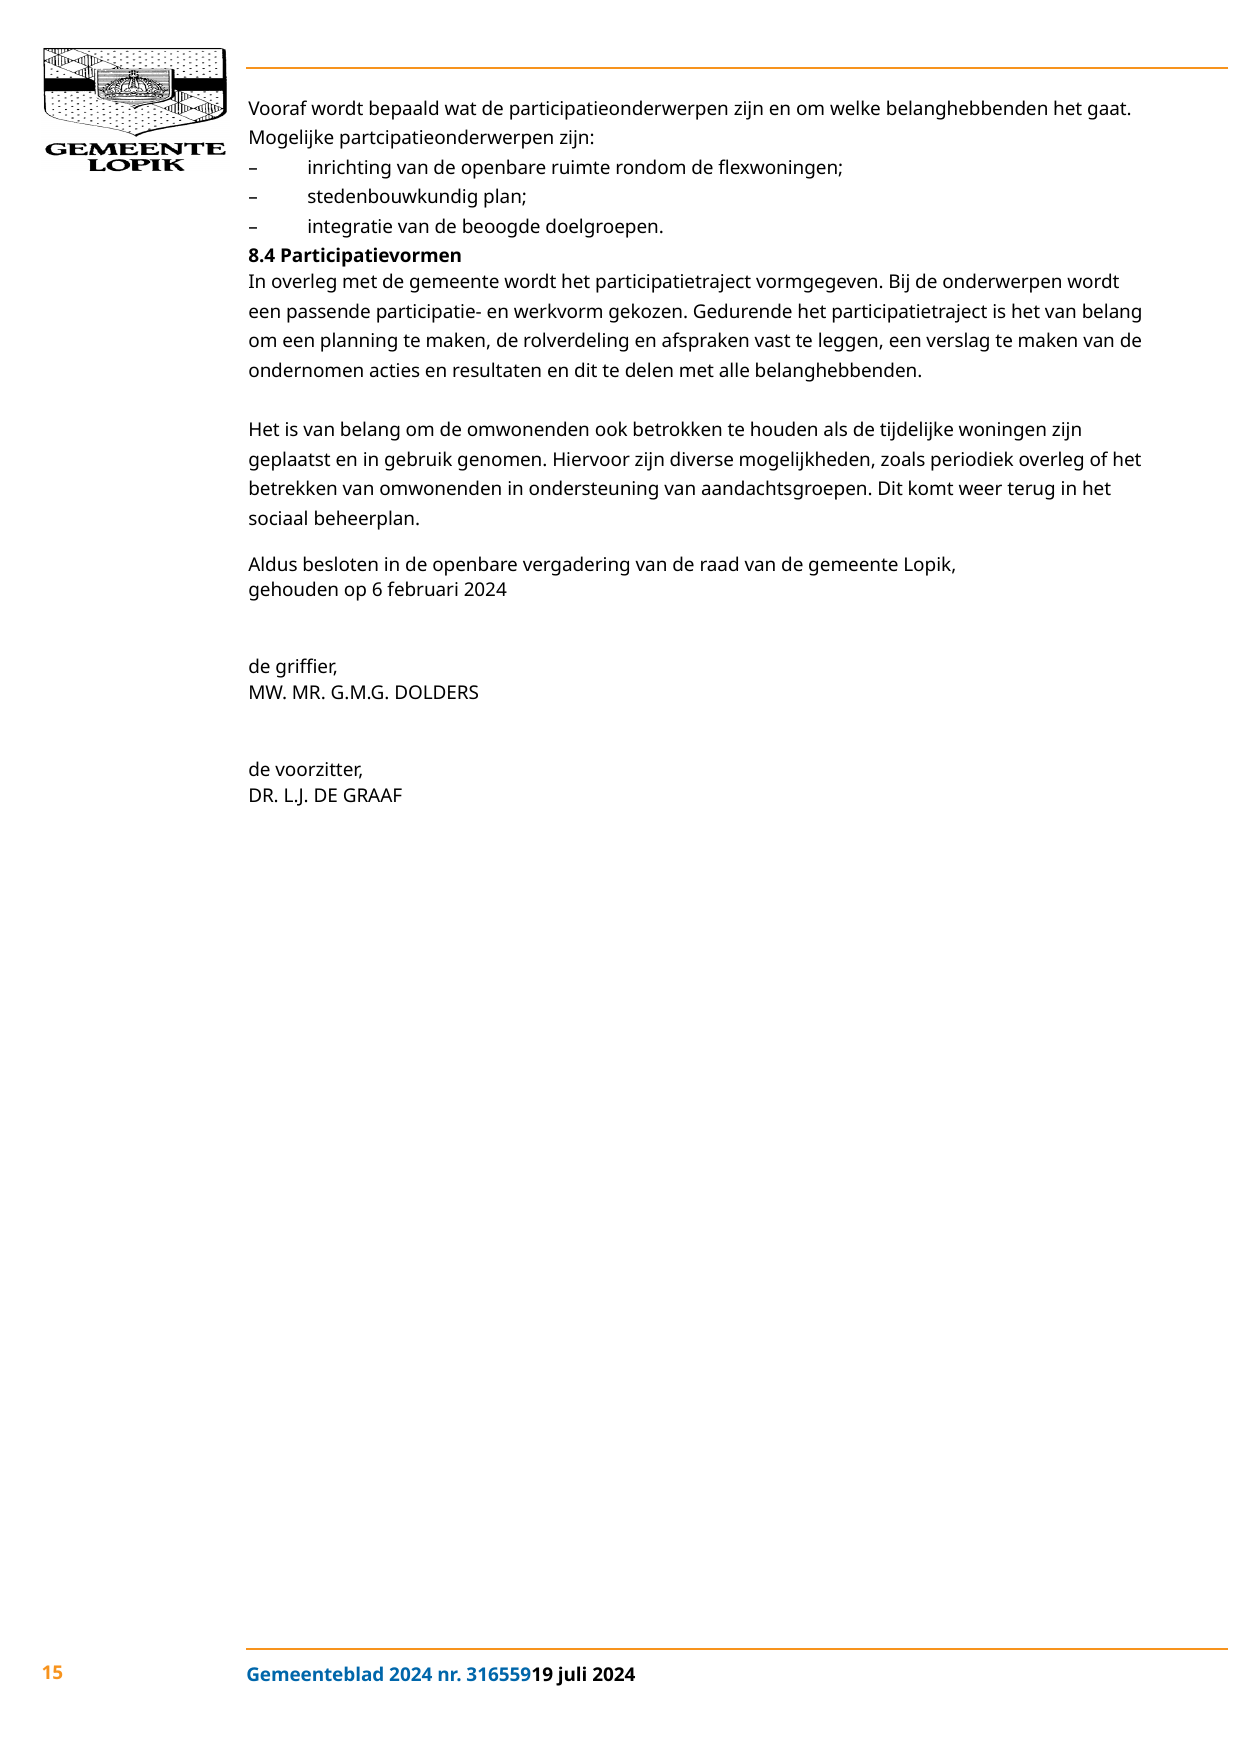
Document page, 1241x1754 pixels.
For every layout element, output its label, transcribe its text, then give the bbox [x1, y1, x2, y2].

list stedenbouwkundig plan; [248, 183, 1152, 209]
list inrichting van de openbare ruimte rondom de flexwoningen; [248, 154, 1152, 180]
text Vooraf wordt bepaald wat de participatieonderwerpen zijn en om welke belanghebbenden het gaat. Mogelijke partcipatieonderwerpen zijn: [248, 95, 1152, 150]
text 8.4 Participatievormen [248, 243, 1152, 268]
text gehouden op 6 februari 2024 [248, 576, 1152, 602]
text In overleg met de gemeente wordt het participatietraject vormgegeven. Bij de onderwerpen wordt een passende participatie- en werkvorm gekozen. Gedurende het participatietraject is het van belang om een planning te maken, de rolverdeling en afspraken vast te leggen, een verslag te maken van de ondernomen acties en resultaten en dit te delen met alle belanghebbenden. [248, 268, 1152, 383]
text de voorzitter, [248, 757, 1152, 782]
list integratie van de beoogde doelgroepen. [248, 213, 1152, 239]
text de griffier, [248, 654, 1152, 679]
text Aldus besloten in de openbare vergadering van de raad van de gemeente Lopik, [248, 551, 1152, 576]
text Het is van belang om de omwonenden ook betrokken te houden als de tijdelijke woningen zijn geplaatst en in gebruik genomen. Hiervoor zijn diverse mogelijkheden, zoals periodiek overleg of het betrekken van omwonenden in ondersteuning van aandachtsgroepen. Dit komt weer terug in het sociaal beheerplan. [248, 416, 1152, 531]
text DR. L.J. DE GRAAF [248, 782, 1152, 808]
text MW. MR. G.M.G. DOLDERS [248, 679, 1152, 705]
picture [41, 47, 231, 172]
